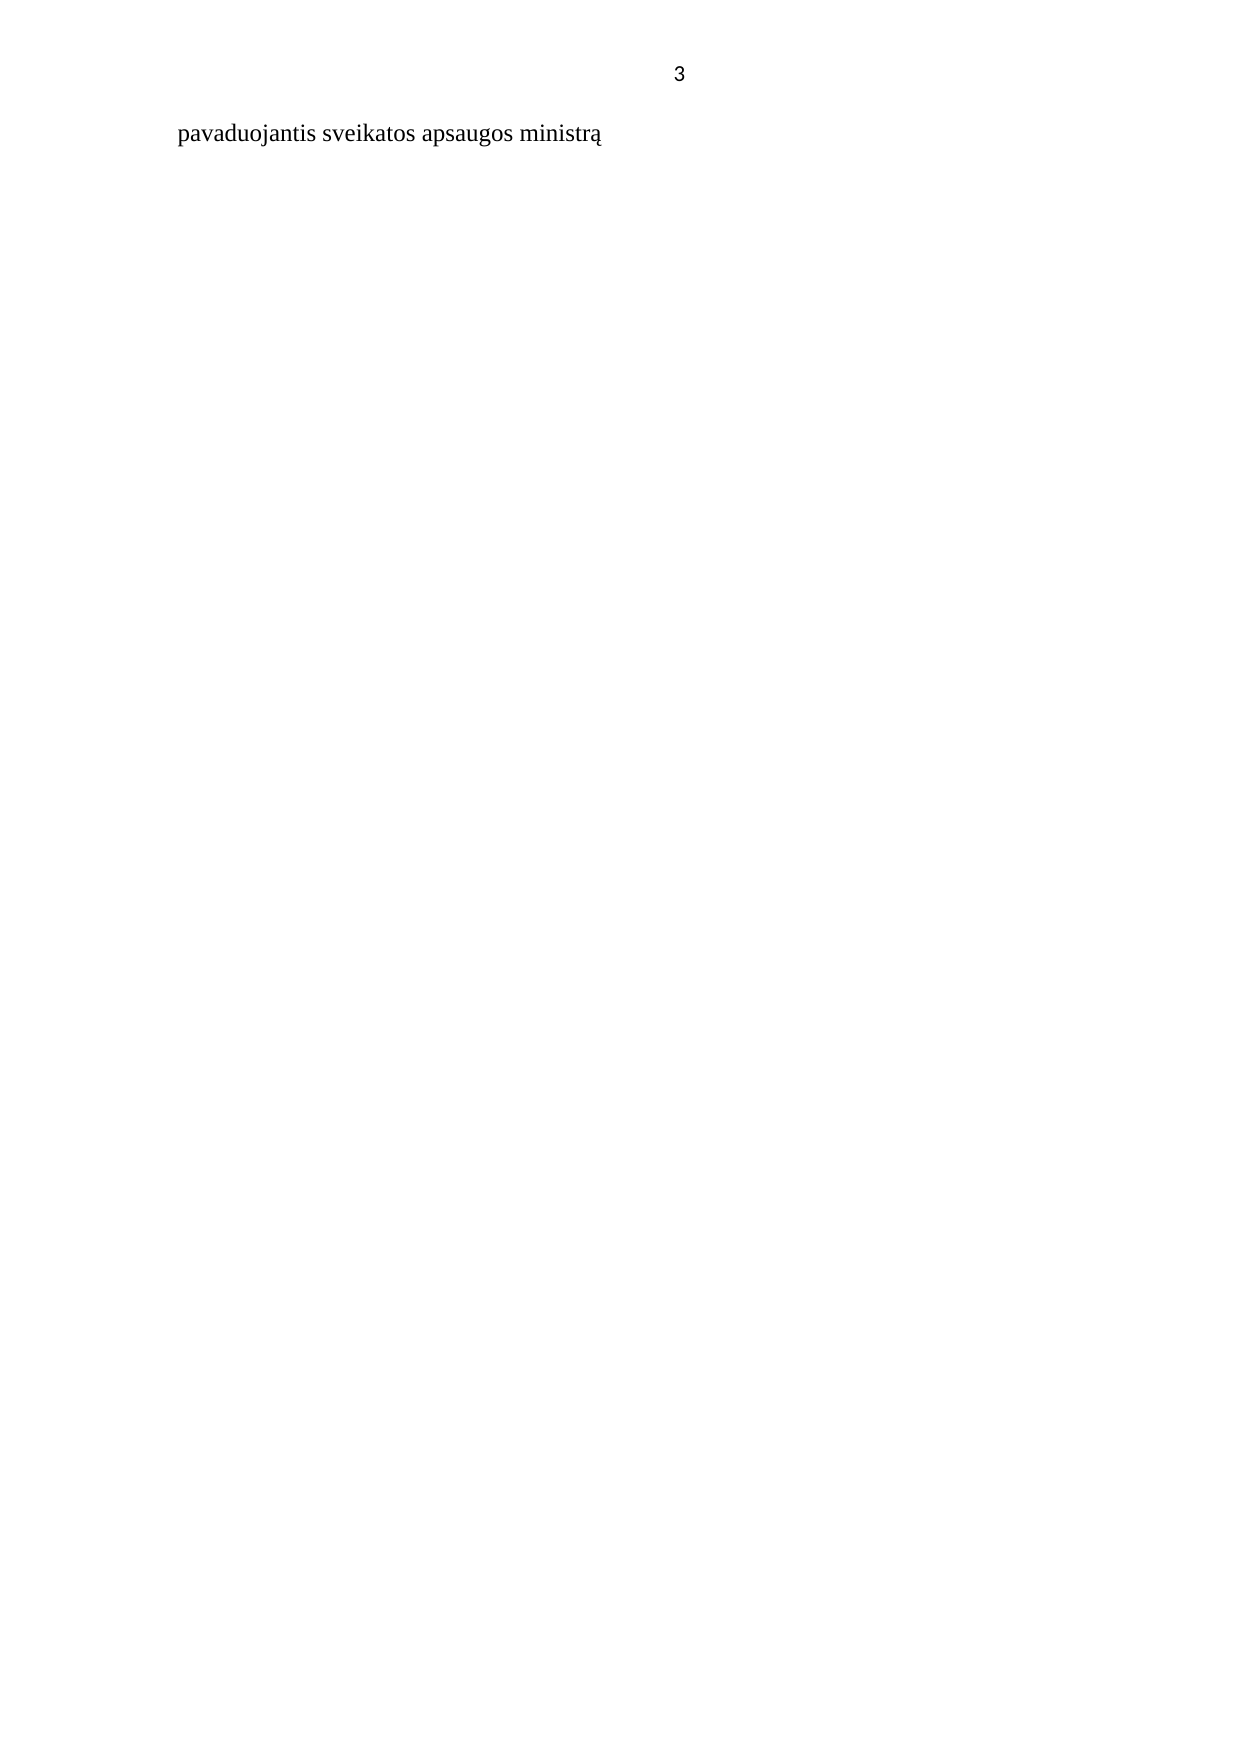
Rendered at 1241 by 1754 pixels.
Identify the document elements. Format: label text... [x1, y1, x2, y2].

text pavaduojantis sveikatos apsaugos ministrą [177, 118, 1181, 147]
